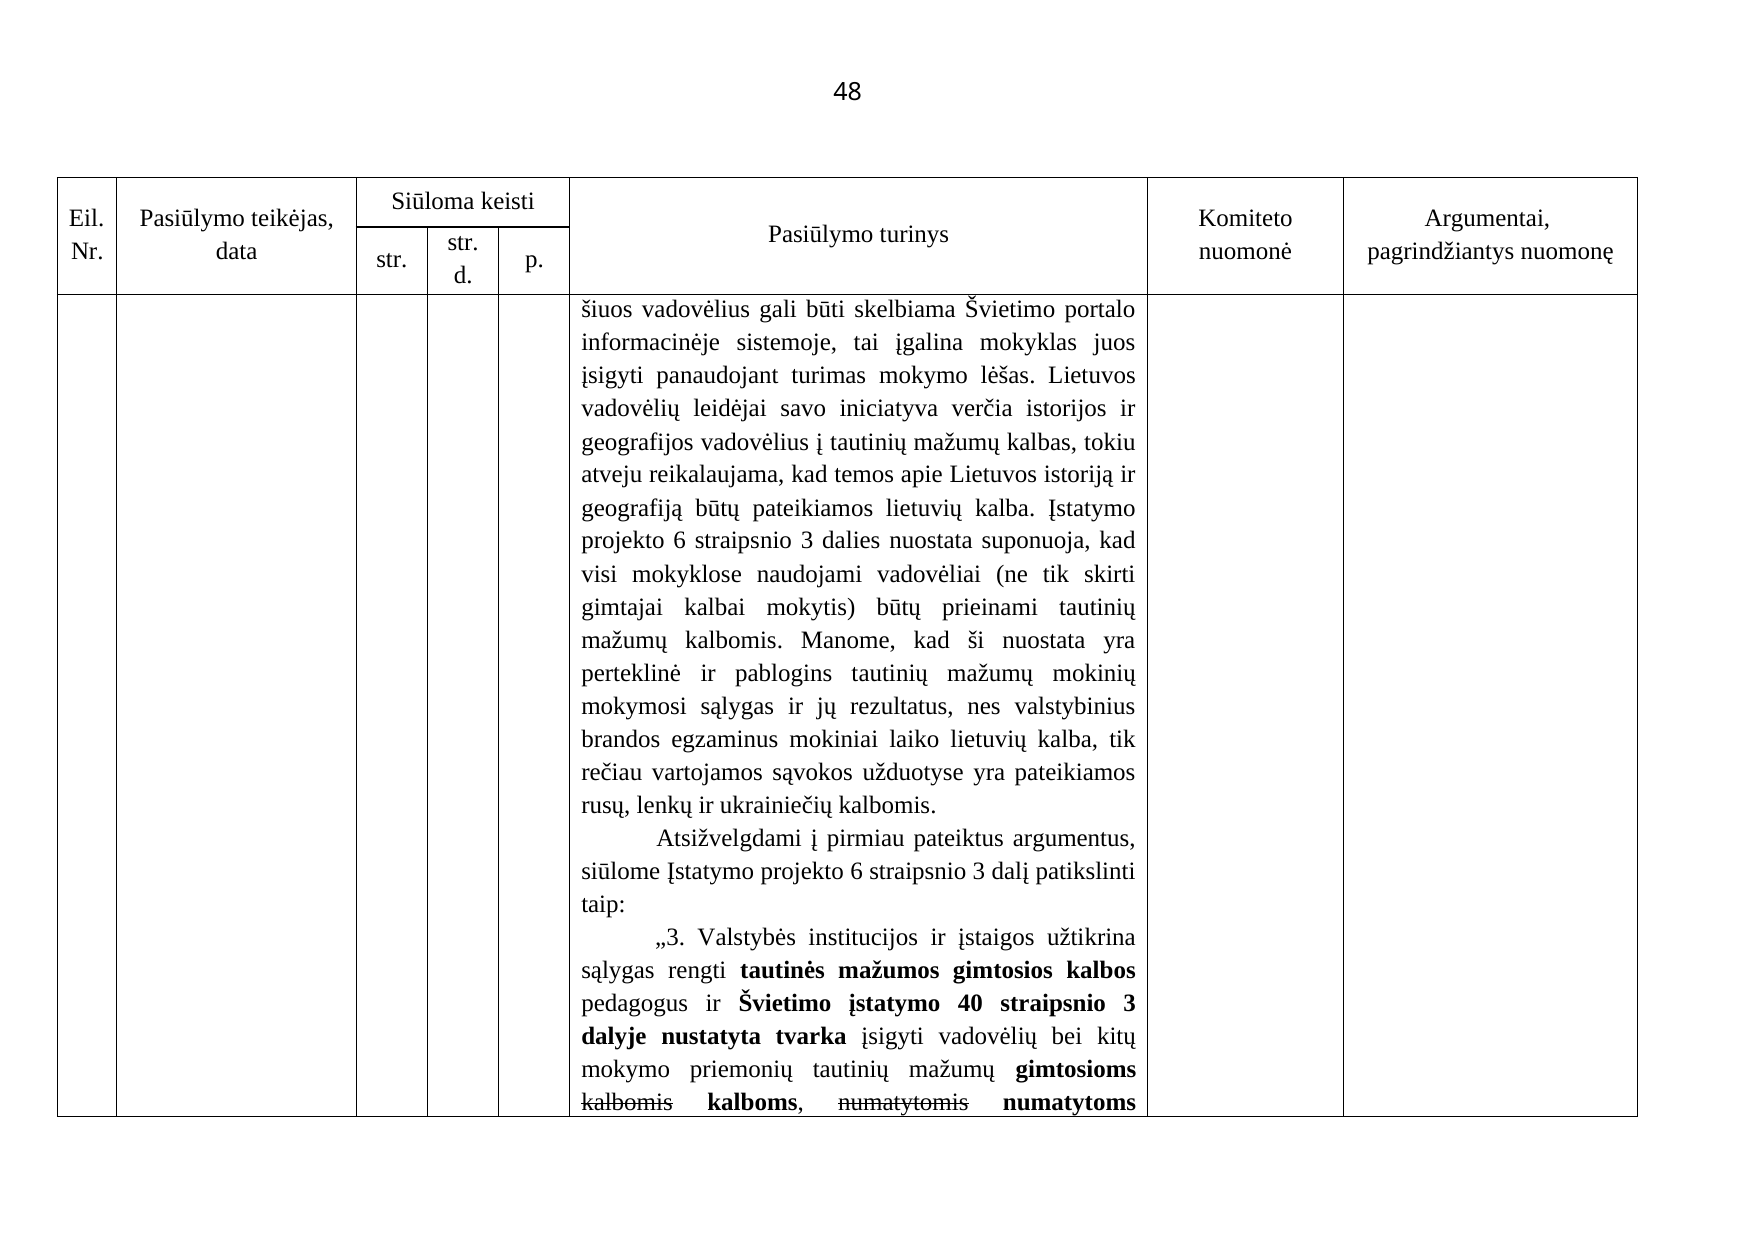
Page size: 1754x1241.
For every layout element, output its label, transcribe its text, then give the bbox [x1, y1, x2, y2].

table_cell str. [357, 228, 427, 293]
table_header Pasiūlymo teikėjas, data [117, 178, 356, 293]
table_cell [117, 295, 356, 1116]
table_cell [499, 295, 569, 1116]
table_header Pasiūlymo turinys [570, 178, 1147, 293]
table_cell [1344, 295, 1637, 1116]
table_header Komiteto nuomonė [1148, 178, 1343, 293]
table_header Argumentai, pagrindžiantys nuomonę [1344, 178, 1637, 293]
table_cell str. d. [428, 228, 498, 293]
table_cell [428, 295, 498, 1116]
table_cell [58, 295, 116, 1116]
table_header Siūloma keisti [357, 178, 569, 226]
table_header Eil. Nr. [58, 178, 116, 293]
table_cell p. [499, 228, 569, 293]
table_cell šiuos vadovėlius gali būti skelbiama Švietimo portalo informacinėje sistemoje, tai įgalina mokyklas juos įsigyti panaudojant turimas mokymo lėšas. Lietuvos vadovėlių leidėjai savo iniciatyva verčia istorijos ir geografijos vadovėlius į tautinių mažumų kalbas, tokiu atveju reikalaujama, kad temos apie Lietuvos istoriją ir geografiją būtų pateikiamos lietuvių kalba. Įstatymo projekto 6 straipsnio 3 dalies nuostata suponuoja, kad visi mokyklose naudojami vadovėliai (ne tik skirti gimtajai kalbai mokytis) būtų prieinami tautinių mažumų kalbomis. Manome, kad ši nuostata yra perteklinė ir pablogins tautinių mažumų mokinių mokymosi sąlygas ir jų rezultatus, nes valstybinius brandos egzaminus mokiniai laiko lietuvių kalba, tik rečiau vartojamos sąvokos užduotyse yra pateikiamos rusų, lenkų ir ukrainiečių kalbomis. Atsižvelgdami į pirmiau pateiktus argumentus, siūlome Įstatymo projekto 6 straipsnio 3 dalį patikslinti taip: „3. Valstybės institucijos ir įstaigos užtikrina sąlygas rengti tautinės mažumos gimtosios kalbos pedagogus ir Švietimo įstatymo 40 straipsnio 3 dalyje nustatyta tvarka įsigyti vadovėlių bei kitų mokymo priemonių tautinių mažumų gimtosioms kalbomis kalboms, numatytomis numatytoms [570, 295, 1147, 1116]
table_cell [1148, 295, 1343, 1116]
table_cell [357, 295, 427, 1116]
